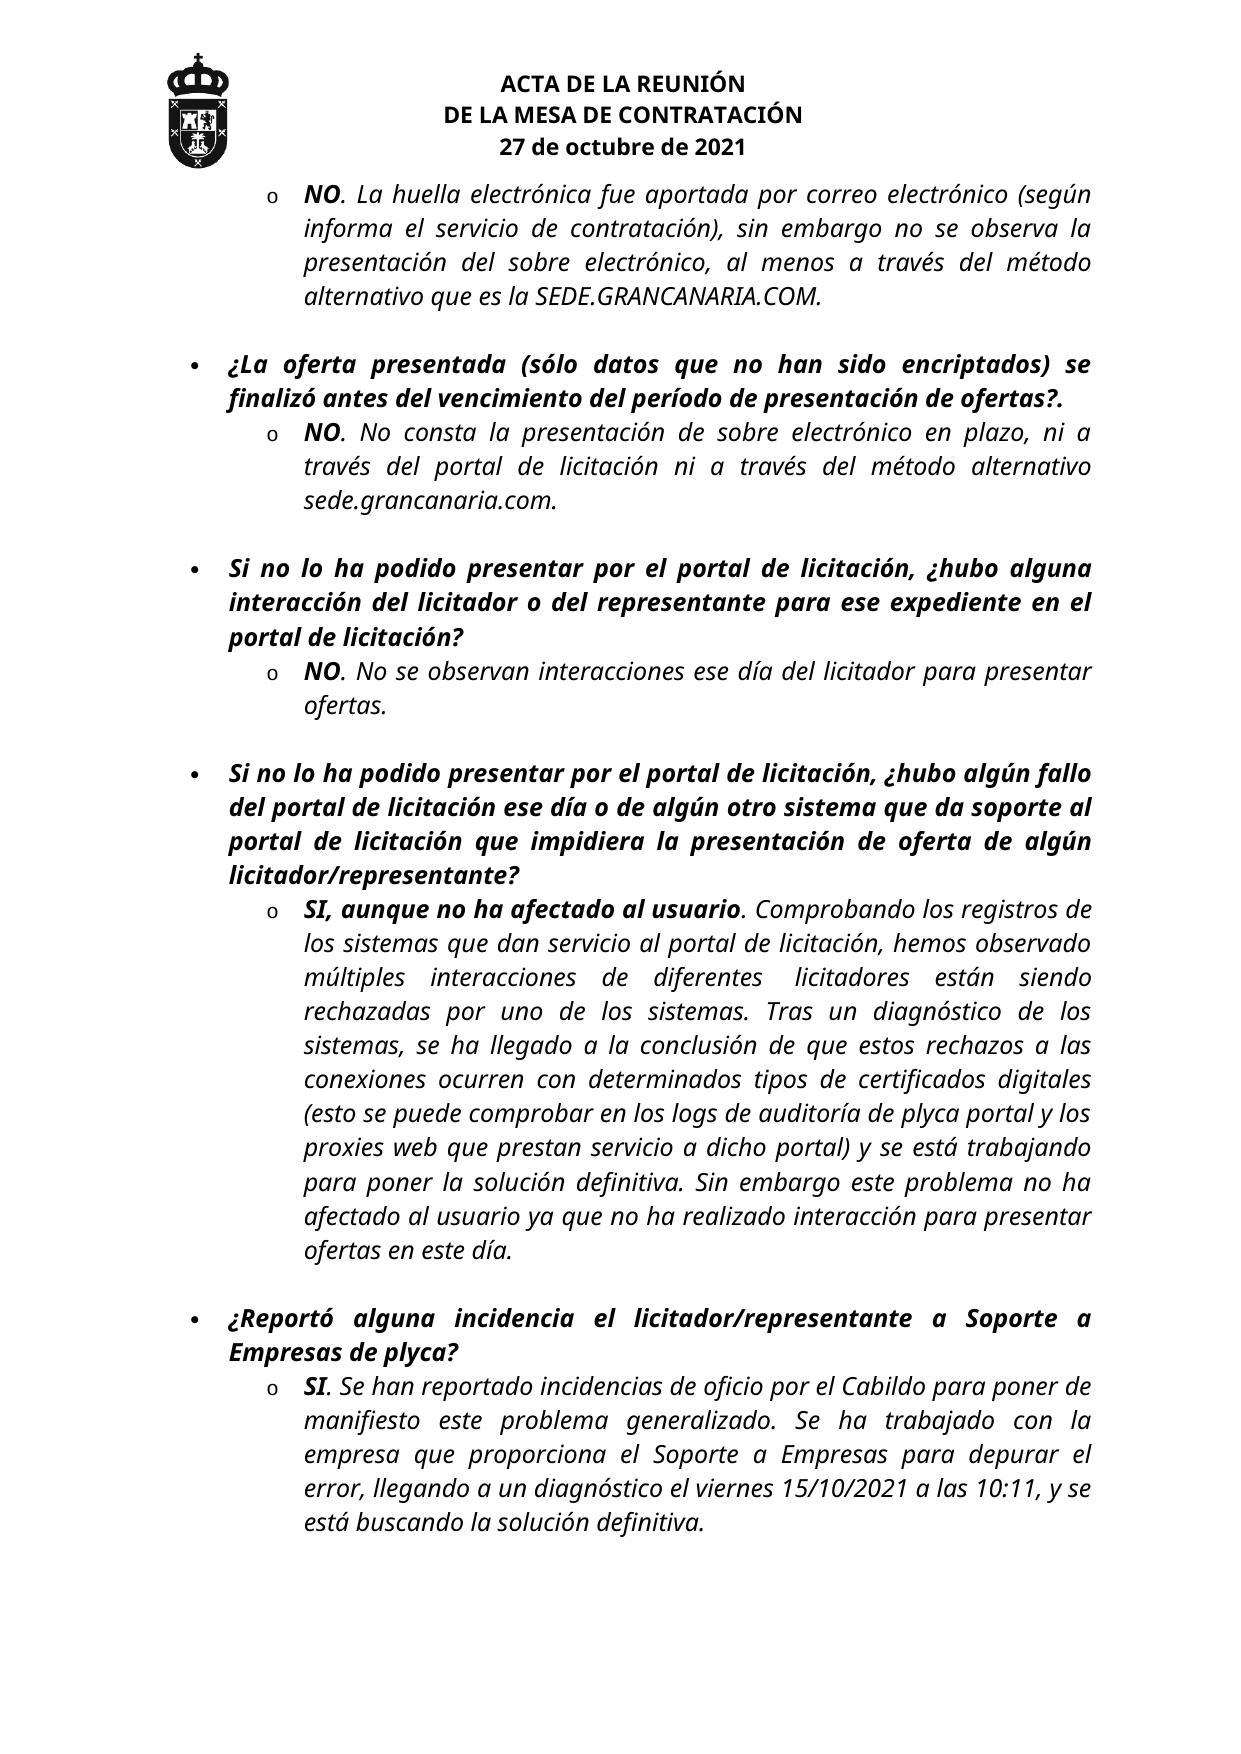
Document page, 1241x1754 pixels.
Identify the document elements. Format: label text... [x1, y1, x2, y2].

list NO. No se observan interacciones ese día del licitador para presentar ofertas. [266, 653, 1093, 721]
list NO. No consta la presentación de sobre electrónico en plazo, ni a través del portal de licitación ni a través del método alternativo sede.grancanaria.com. [266, 415, 1093, 517]
list ¿Reportó alguna incidencia el licitador/representante a Soporte a Empresas de plyca? [191, 1300, 1093, 1368]
list Si no lo ha podido presentar por el portal de licitación, ¿hubo alguna interacción del licitador o del representante para ese expediente en el portal de licitación? [191, 551, 1093, 653]
list ¿La oferta presentada (sólo datos que no han sido encriptados) se finalizó antes del vencimiento del período de presentación de ofertas?. [191, 347, 1093, 415]
list SI, aunque no ha afectado al usuario. Comprobando los registros de los sistemas que dan servicio al portal de licitación, hemos observado múltiples interacciones de diferentes licitadores están siendo rechazadas por uno de los sistemas. Tras un diagnóstico de los sistemas, se ha llegado a la conclusión de que estos rechazos a las conexiones ocurren con determinados tipos de certificados digitales (esto se puede comprobar en los logs de auditoría de plyca portal y los proxies web que prestan servicio a dicho portal) y se está trabajando para poner la solución definitiva. Sin embargo este problema no ha afectado al usuario ya que no ha realizado interacción para presentar ofertas en este día. [266, 892, 1093, 1266]
list SI. Se han reportado incidencias de oficio por el Cabildo para poner de manifiesto este problema generalizado. Se ha trabajado con la empresa que proporciona el Soporte a Empresas para depurar el error, llegando a un diagnóstico el viernes 15/10/2021 a las 10:11, y se está buscando la solución definitiva. [266, 1368, 1093, 1539]
list NO. La huella electrónica fue aportada por correo electrónico (según informa el servicio de contratación), sin embargo no se observa la presentación del sobre electrónico, al menos a través del método alternativo que es la SEDE.GRANCANARIA.COM. [266, 176, 1093, 313]
list Si no lo ha podido presentar por el portal de licitación, ¿hubo algún fallo del portal de licitación ese día o de algún otro sistema que da soporte al portal de licitación que impidiera la presentación de oferta de algún licitador/representante? [191, 755, 1093, 892]
picture [164, 50, 231, 171]
